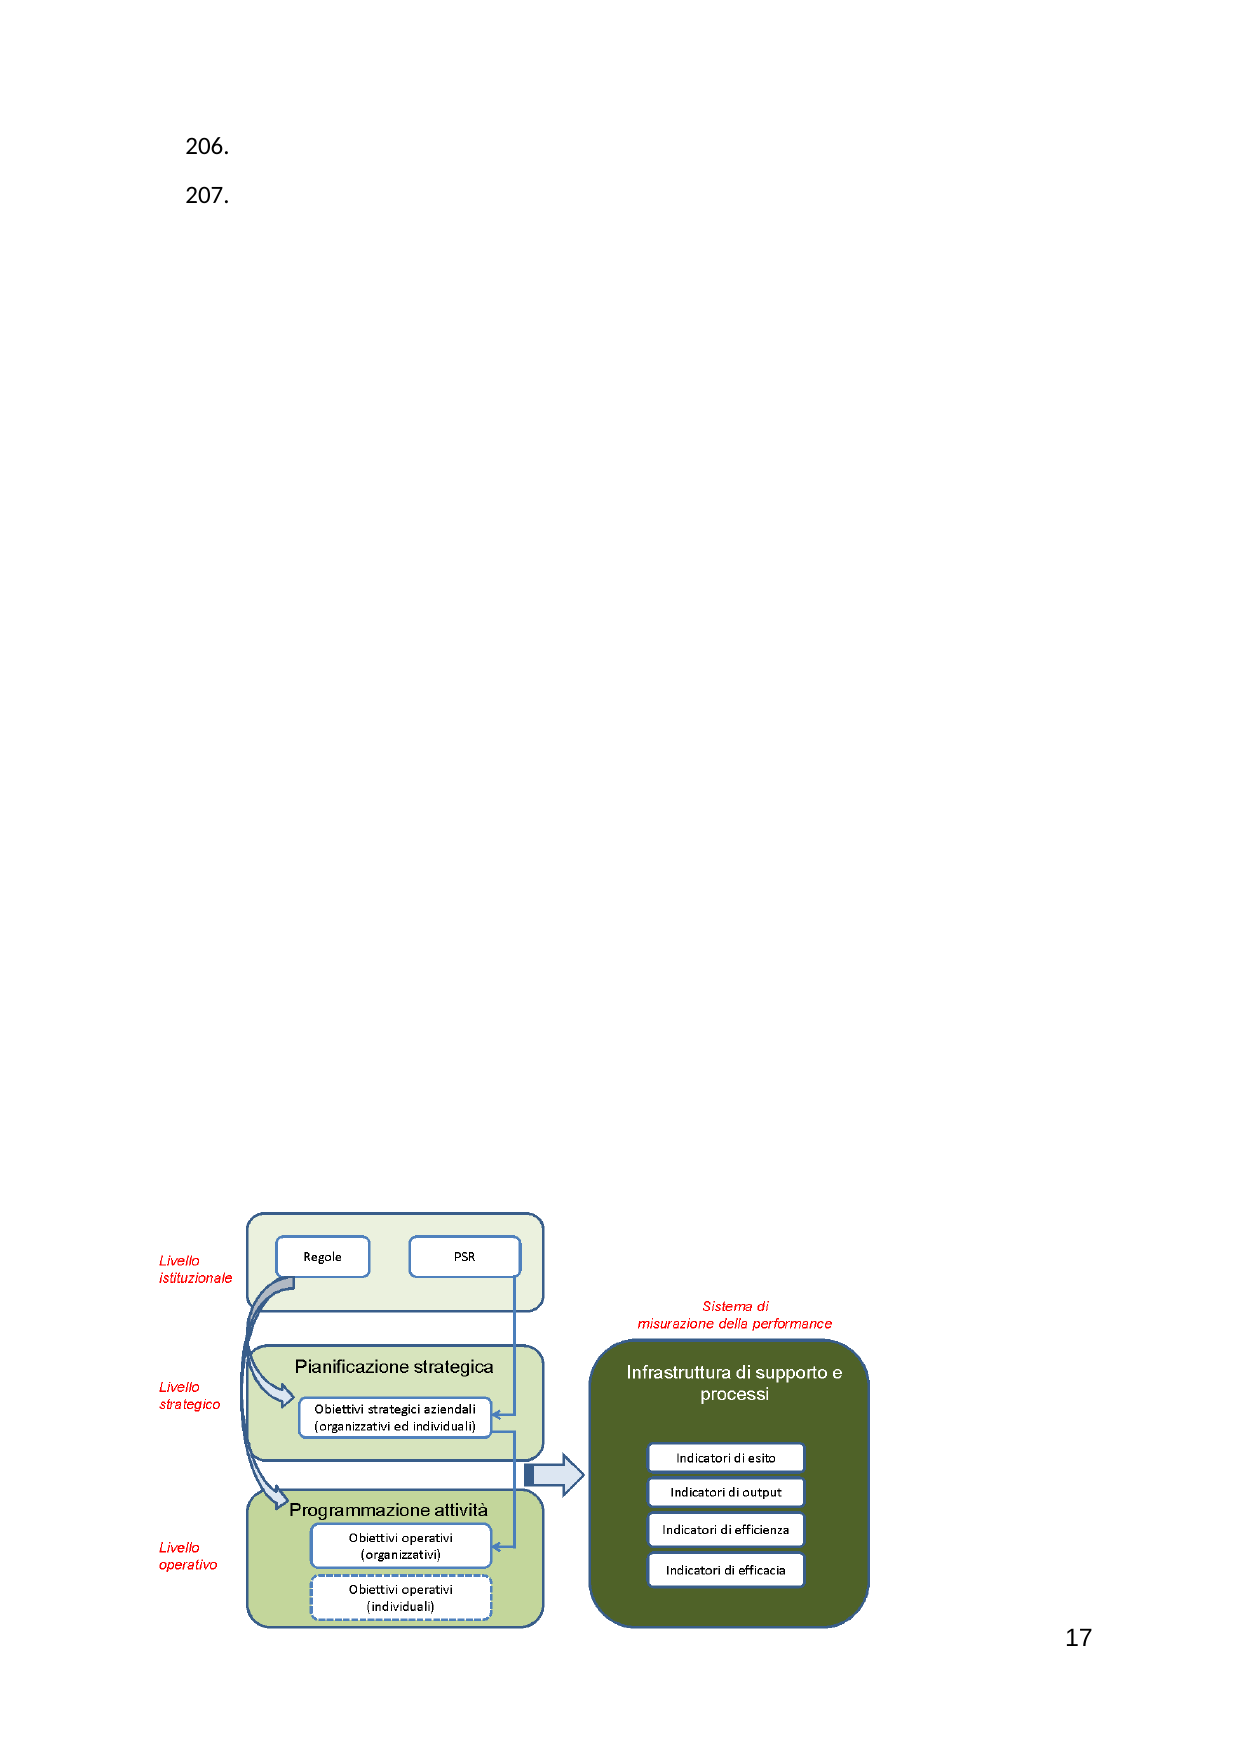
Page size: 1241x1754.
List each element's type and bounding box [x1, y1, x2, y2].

picture [151, 1146, 888, 1693]
